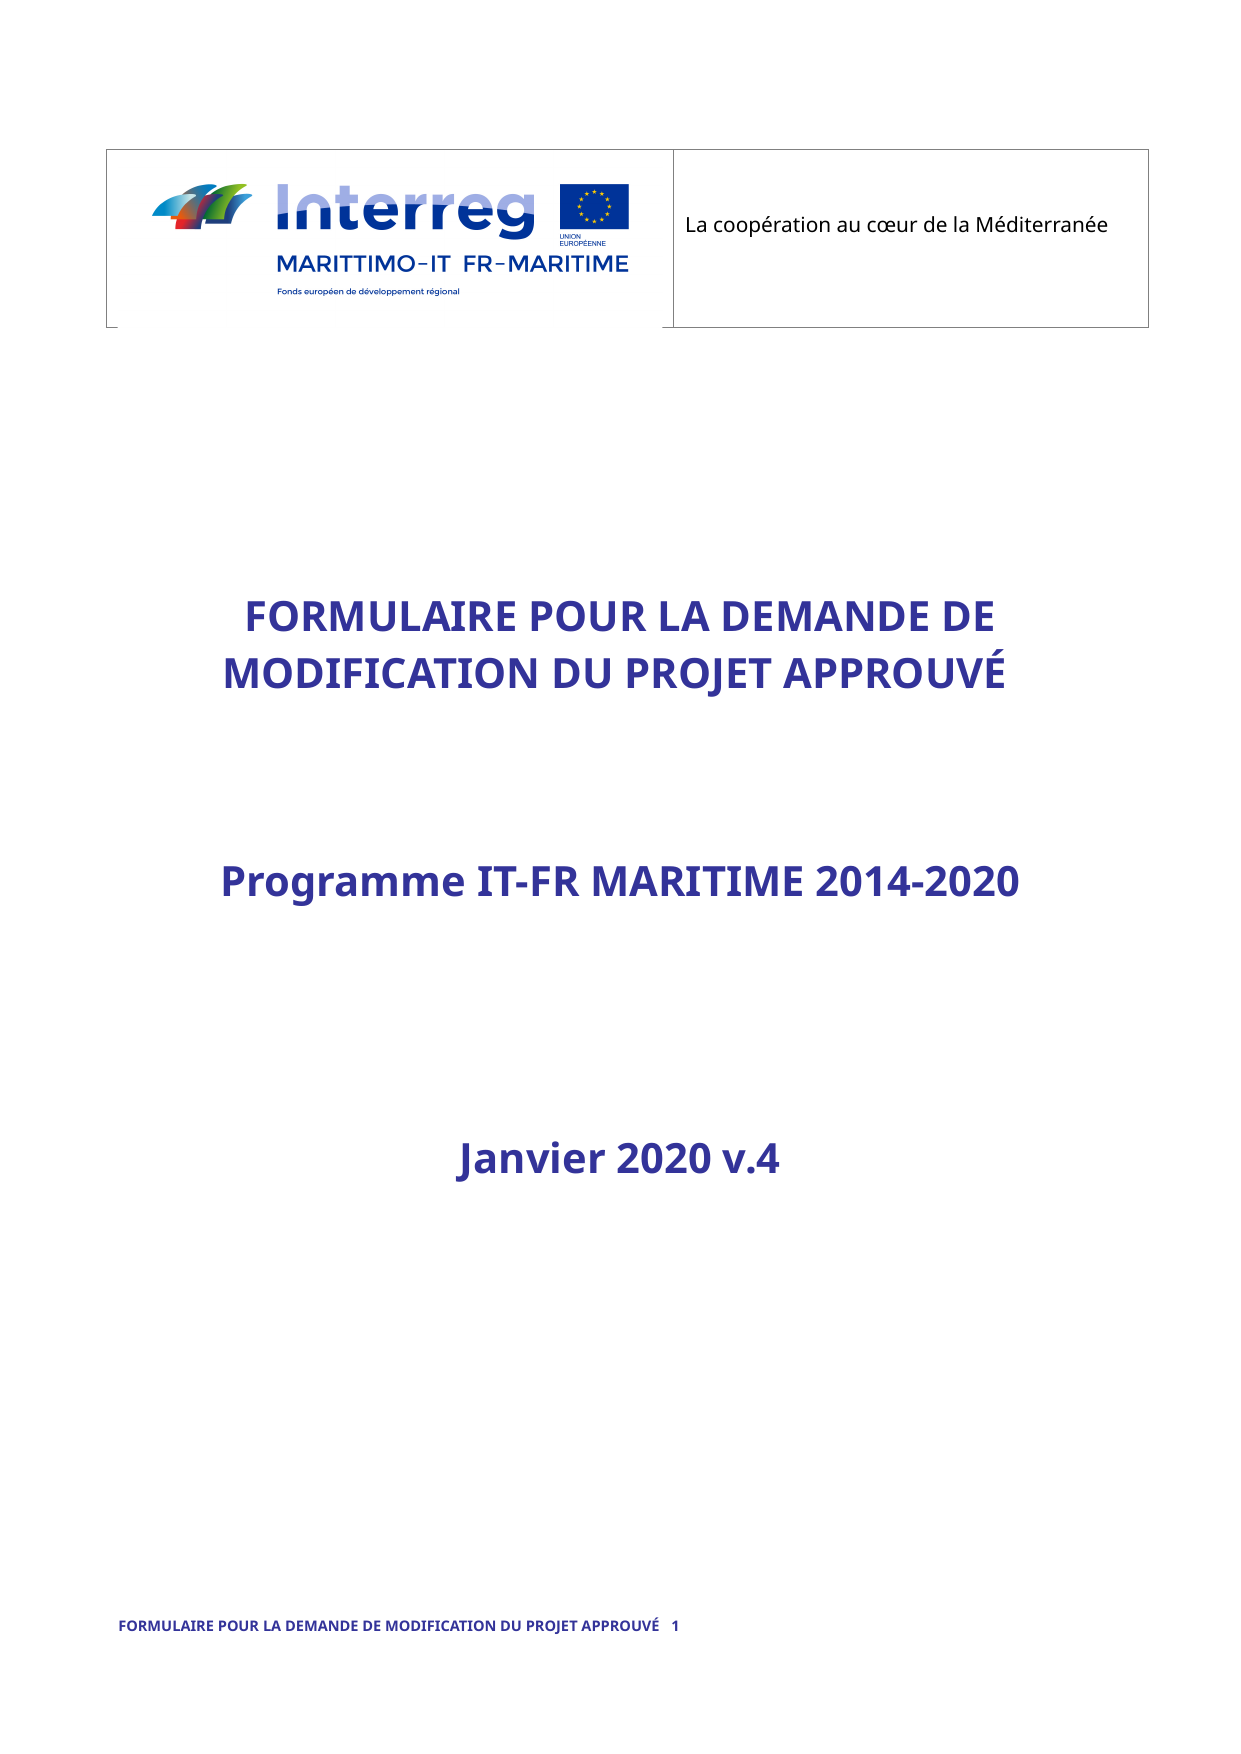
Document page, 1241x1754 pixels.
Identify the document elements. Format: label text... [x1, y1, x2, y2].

table_header La coopération au cœur de la Méditerranée [674, 150, 1148, 327]
table_header [663, 150, 673, 327]
picture [117, 150, 663, 328]
text Programme IT-FR MARITIME 2014-2020 [118, 852, 1122, 908]
table_header [107, 150, 117, 327]
text FORMULAIRE POUR LA DEMANDE DE MODIFICATION DU PROJET APPROUVÉ [118, 587, 1122, 701]
text Janvier 2020 v.4 [118, 1129, 1122, 1186]
